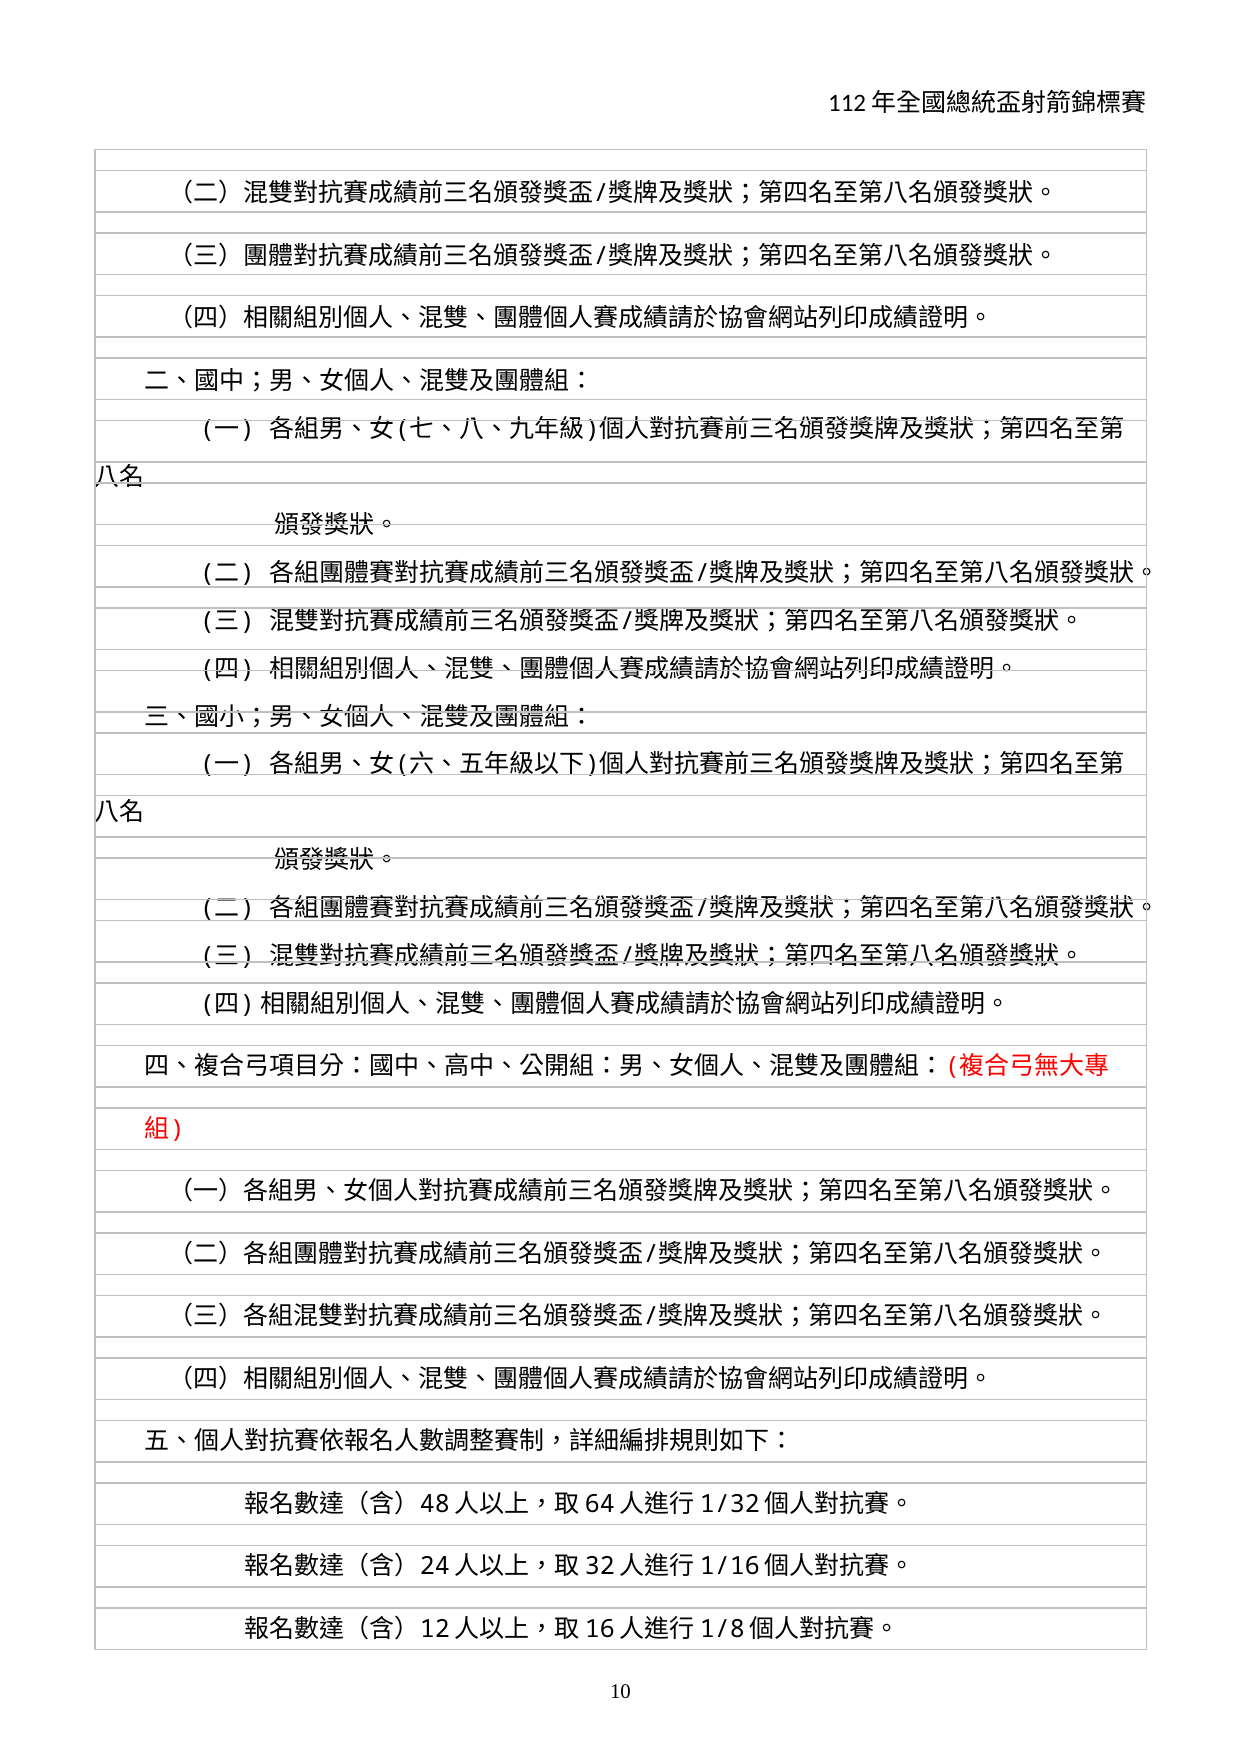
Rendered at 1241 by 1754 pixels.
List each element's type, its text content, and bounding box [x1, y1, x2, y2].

text (二) 各組團體賽對抗賽成績前三名頒發獎盃/獎牌及獎狀；第四名至第八名頒發獎狀。 [96, 546, 1146, 586]
text [168, 213, 1146, 232]
text (三) 混雙對抗賽成績前三名頒發獎盃/獎牌及獎狀；第四名至第八名頒發獎狀。 [96, 609, 1146, 639]
text 四、複合弓項目分：國中、高中、公開組：男、女個人、混雙及團體組：(複合弓無大專 [144, 1046, 1146, 1086]
text [244, 1463, 1146, 1482]
text [144, 1088, 1146, 1107]
text [168, 1150, 1146, 1170]
text 三、國小；男、女個人、混雙及團體組： [144, 713, 1146, 732]
text (二) 各組團體賽對抗賽成績前三名頒發獎盃/獎牌及獎狀；第四名至第八名頒發獎狀。 [246, 900, 1146, 920]
text （一）各組男、女個人對抗賽成績前三名頒發獎牌及獎狀；第四名至第八名頒發獎狀。 [168, 1171, 1146, 1209]
text 頒發獎狀。 [96, 830, 1146, 836]
text （四）相關組別個人、混雙、團體個人賽成績請於協會網站列印成績證明。 [168, 296, 1146, 336]
text (四) 相關組別個人、混雙、團體個人賽成績請於協會網站列印成績證明。 [96, 639, 1146, 649]
text [144, 1025, 1146, 1045]
text (一) 各組男、女(七、八、九年級)個人對抗賽前三名頒發獎牌及獎狀；第四名至第八名 [96, 421, 1146, 461]
text [96, 775, 1146, 795]
text [168, 1213, 1146, 1232]
text [244, 1588, 1146, 1607]
text 頒發獎狀。 [96, 525, 1146, 543]
text （三）團體對抗賽成績前三名頒發獎盃/獎牌及獎狀；第四名至第八名頒發獎狀。 [168, 234, 1146, 274]
text (一) 各組男、女(七、八、九年級)個人對抗賽前三名頒發獎牌及獎狀；第四名至第八名 [96, 463, 1146, 482]
text 頒發獎狀。 [96, 495, 1146, 524]
text [96, 591, 1146, 607]
text (四) 相關組別個人、混雙、團體個人賽成績請於協會網站列印成績證明。 [96, 650, 1146, 670]
text (三) 混雙對抗賽成績前三名頒發獎盃/獎牌及獎狀；第四名至第八名頒發獎狀。 [96, 963, 1146, 974]
text 頒發獎狀。 [96, 838, 1146, 857]
text (二) 各組團體賽對抗賽成績前三名頒發獎盃/獎牌及獎狀；第四名至第八名頒發獎狀。 [96, 921, 1146, 926]
text [168, 275, 1146, 295]
text 報名數達（含）12人以上，取16人進行1/8個人對抗賽。 [244, 1609, 1146, 1647]
text [144, 1400, 1146, 1420]
text (四) 相關組別個人、混雙、團體個人賽成績請於協會網站列印成績證明。 [96, 984, 1146, 1022]
text 組) [144, 1109, 1146, 1147]
text 八名 [96, 796, 1146, 830]
text （二）各組團體對抗賽成績前三名頒發獎盃/獎牌及獎狀；第四名至第八名頒發獎狀。 [168, 1234, 1146, 1272]
text [168, 1338, 1146, 1357]
text (一) 各組男、女(七、八、九年級)個人對抗賽前三名頒發獎牌及獎狀；第四名至第八名 [96, 484, 1146, 495]
text [144, 338, 1146, 357]
text [244, 1525, 1146, 1545]
text 二、國中；男、女個人、混雙及團體組： [144, 359, 1146, 399]
text （二）混雙對抗賽成績前三名頒發獎盃/獎牌及獎狀；第四名至第八名頒發獎狀。 [168, 171, 1146, 211]
text [96, 974, 1146, 982]
text [168, 1275, 1146, 1295]
text (一) 各組男、女(七、八、九年級)個人對抗賽前三名頒發獎牌及獎狀；第四名至第八名 [96, 400, 1146, 420]
text (一) 各組男、女(六、五年級以下)個人對抗賽前三名頒發獎牌及獎狀；第四名至第 [96, 734, 1146, 774]
text （四）相關組別個人、混雙、團體個人賽成績請於協會網站列印成績證明。 [168, 1359, 1146, 1397]
text (三) 混雙對抗賽成績前三名頒發獎盃/獎牌及獎狀；第四名至第八名頒發獎狀。 [96, 926, 1146, 961]
text (四) 相關組別個人、混雙、團體個人賽成績請於協會網站列印成績證明。 [96, 671, 1146, 687]
text 三、國小；男、女個人、混雙及團體組： [144, 687, 1146, 711]
text [168, 150, 1146, 170]
text 報名數達（含）24人以上，取32人進行1/16個人對抗賽。 [244, 1546, 1146, 1584]
text （三）各組混雙對抗賽成績前三名頒發獎盃/獎牌及獎狀；第四名至第八名頒發獎狀。 [168, 1296, 1146, 1334]
text (二) 各組團體賽對抗賽成績前三名頒發獎盃/獎牌及獎狀；第四名至第八名頒發獎狀。 [96, 878, 1146, 899]
text 頒發獎狀。 [96, 859, 1146, 878]
text (二) 各組團體賽對抗賽成績前三名頒發獎盃/獎牌及獎狀；第四名至第八名頒發獎狀。 [206, 900, 247, 920]
text 報名數達（含）48人以上，取64人進行1/32個人對抗賽。 [244, 1484, 1146, 1522]
text 五、個人對抗賽依報名人數調整賽制，詳細編排規則如下： [144, 1421, 1146, 1459]
text (二) 各組團體賽對抗賽成績前三名頒發獎盃/獎牌及獎狀；第四名至第八名頒發獎狀。 [96, 900, 207, 920]
